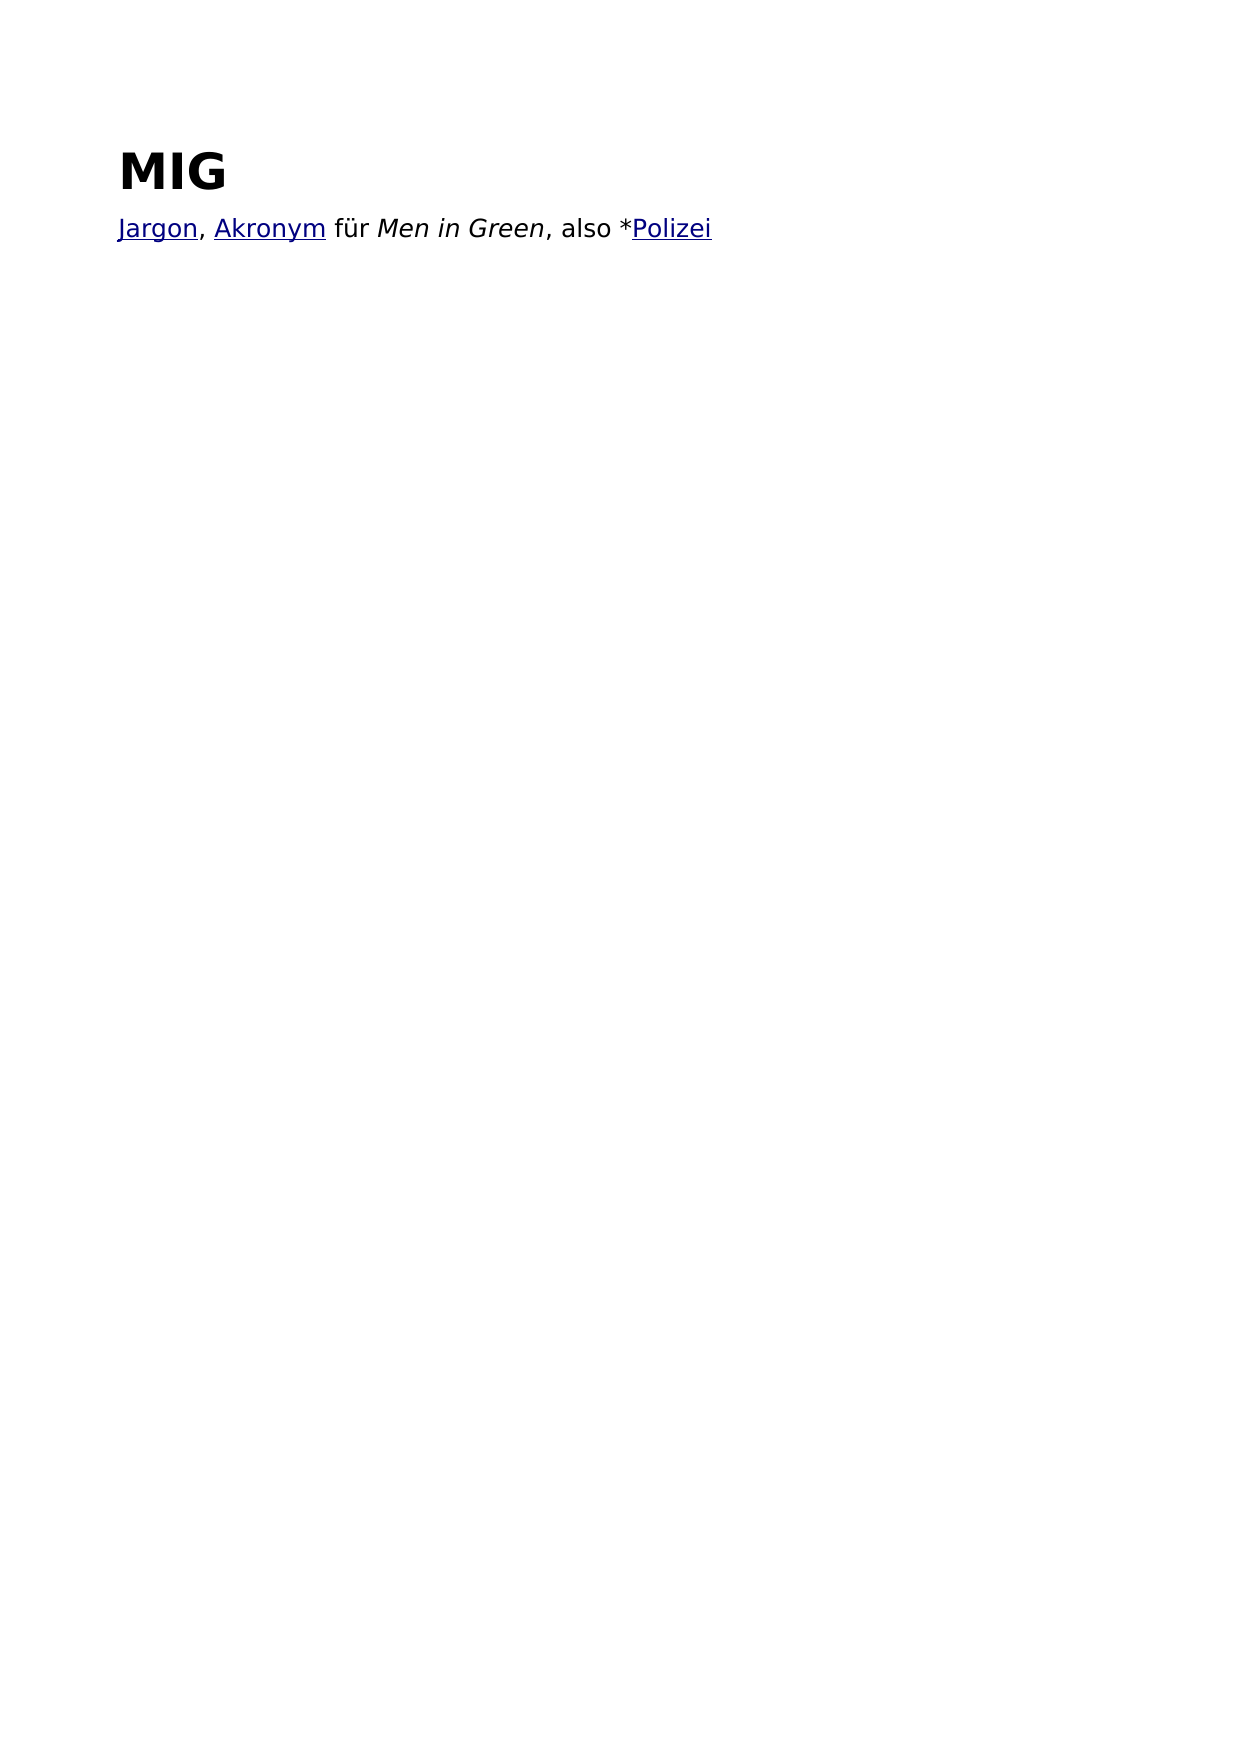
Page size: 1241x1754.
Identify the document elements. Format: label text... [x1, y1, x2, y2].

text Jargon, Akronym für Men in Green, also *Polizei [118, 214, 1122, 243]
subtitle MIG [118, 143, 1122, 201]
